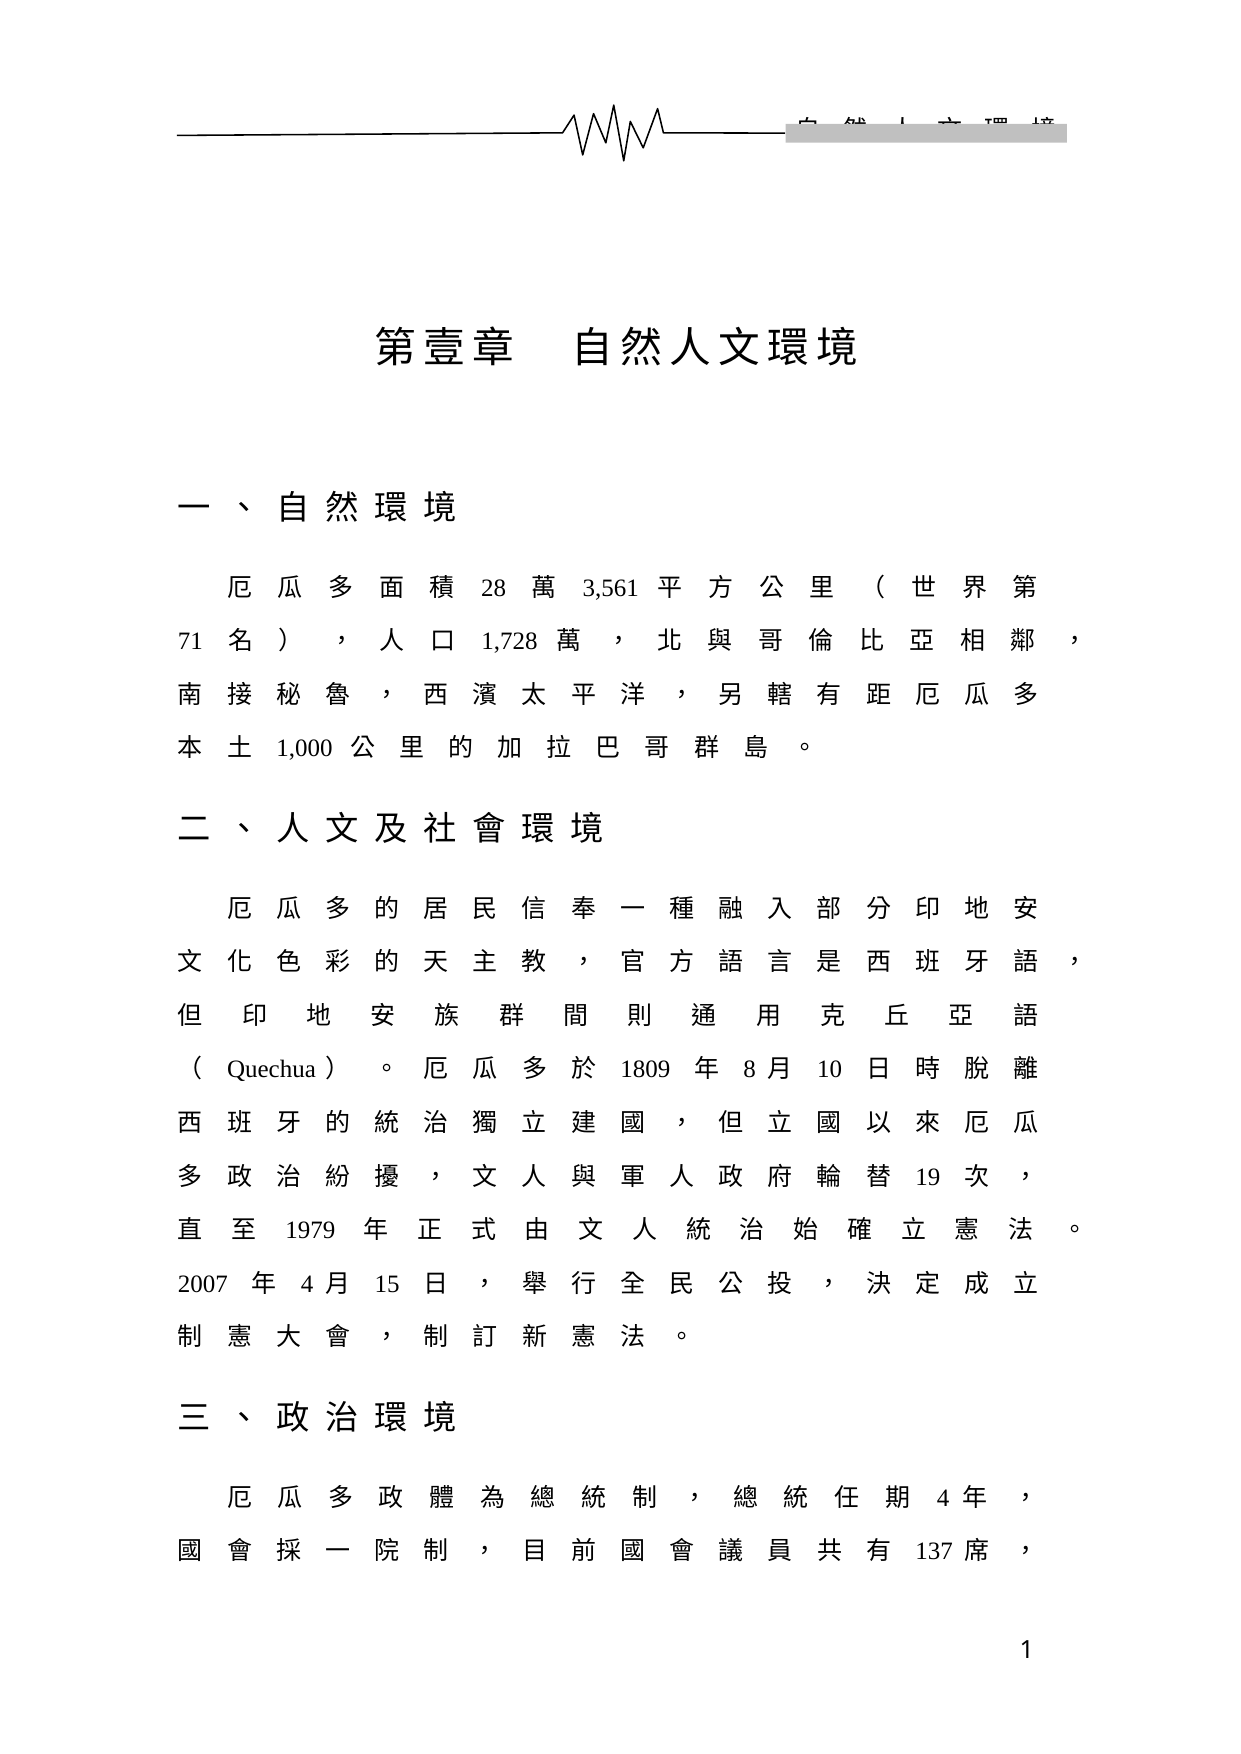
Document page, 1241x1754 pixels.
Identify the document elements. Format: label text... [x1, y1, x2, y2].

text 厄瓜多政體為總統制，總統任期4年，國會採一院制，目前國會議員共有137席， [178, 1469, 1063, 1576]
text 一、自然環境 [178, 478, 1063, 532]
text 二、人文及社會環境 [178, 799, 1063, 853]
text 厄瓜多的居民信奉一種融入部分印地安文化色彩的天主教，官方語言是西班牙語，但印地安族群間則通用克丘亞語（Quechua）。厄瓜多於1809年8月10日時脫離西班牙的統治獨立建國，但立國以來厄瓜多政治紛擾，文人與軍人政府輪替19次，直至1979年正式由文人統治始確立憲法。2007年4月15日，舉行全民公投，決定成立制憲大會，制訂新憲法。 [178, 880, 1063, 1362]
text 第壹章 自然人文環境 [178, 291, 1063, 398]
text 三、政治環境 [178, 1388, 1063, 1442]
text 厄瓜多面積28萬3,561平方公里（世界第71名），人口1,728萬，北與哥倫比亞相鄰，南接秘魯，西濱太平洋，另轄有距厄瓜多本土1,000公里的加拉巴哥群島。 [178, 558, 1063, 773]
